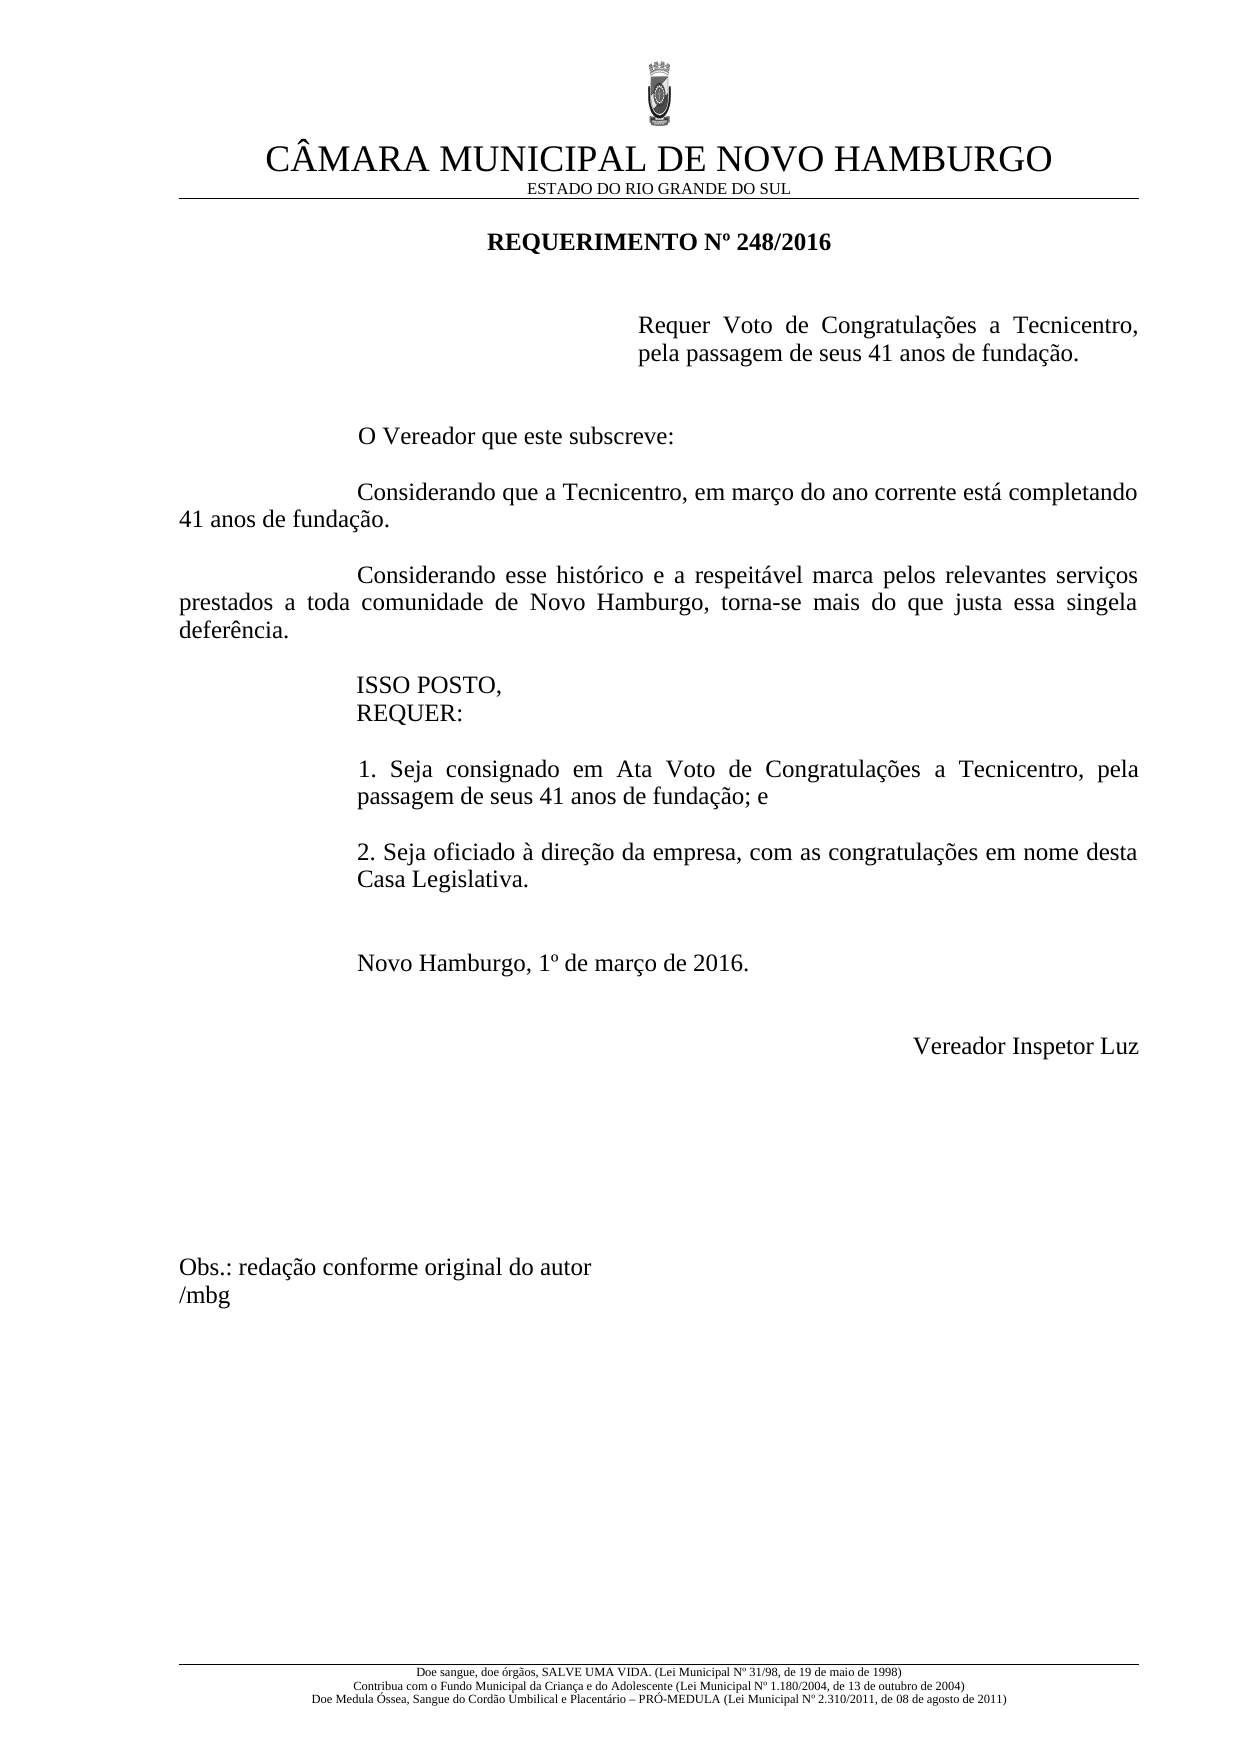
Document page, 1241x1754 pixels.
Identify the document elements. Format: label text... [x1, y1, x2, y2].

text Obs.: redação conforme original do autor [179, 1253, 1139, 1281]
text O Vereador que este subscreve: [179, 422, 1139, 450]
text Considerando que a Tecnicentro, em março do ano corrente está completando 41 anos de fundação. [179, 478, 1139, 533]
text REQUER: [179, 699, 1139, 727]
text /mbg [179, 1281, 1139, 1309]
text REQUERIMENTO Nº 248/2016 [179, 228, 1139, 256]
list Novo Hamburgo, 1º de março de 2016. [357, 949, 1139, 976]
list 2. Seja oficiado à direção da empresa, com as congratulações em nome desta Casa Legislativa. [357, 838, 1139, 893]
text Considerando esse histórico e a respeitável marca pelos relevantes serviços prestados a toda comunidade de Novo Hamburgo, torna-se mais do que justa essa singela deferência. [179, 561, 1139, 644]
text Requer Voto de Congratulações a Tecnicentro, pela passagem de seus 41 anos de fundação. [638, 311, 1139, 367]
text ISSO POSTO, [179, 672, 1139, 699]
text 1. Seja consignado em Ata Voto de Congratulações a Tecnicentro, pela passagem de seus 41 anos de fundação; e [357, 755, 1139, 810]
text Vereador Inspetor Luz [179, 1032, 1139, 1059]
